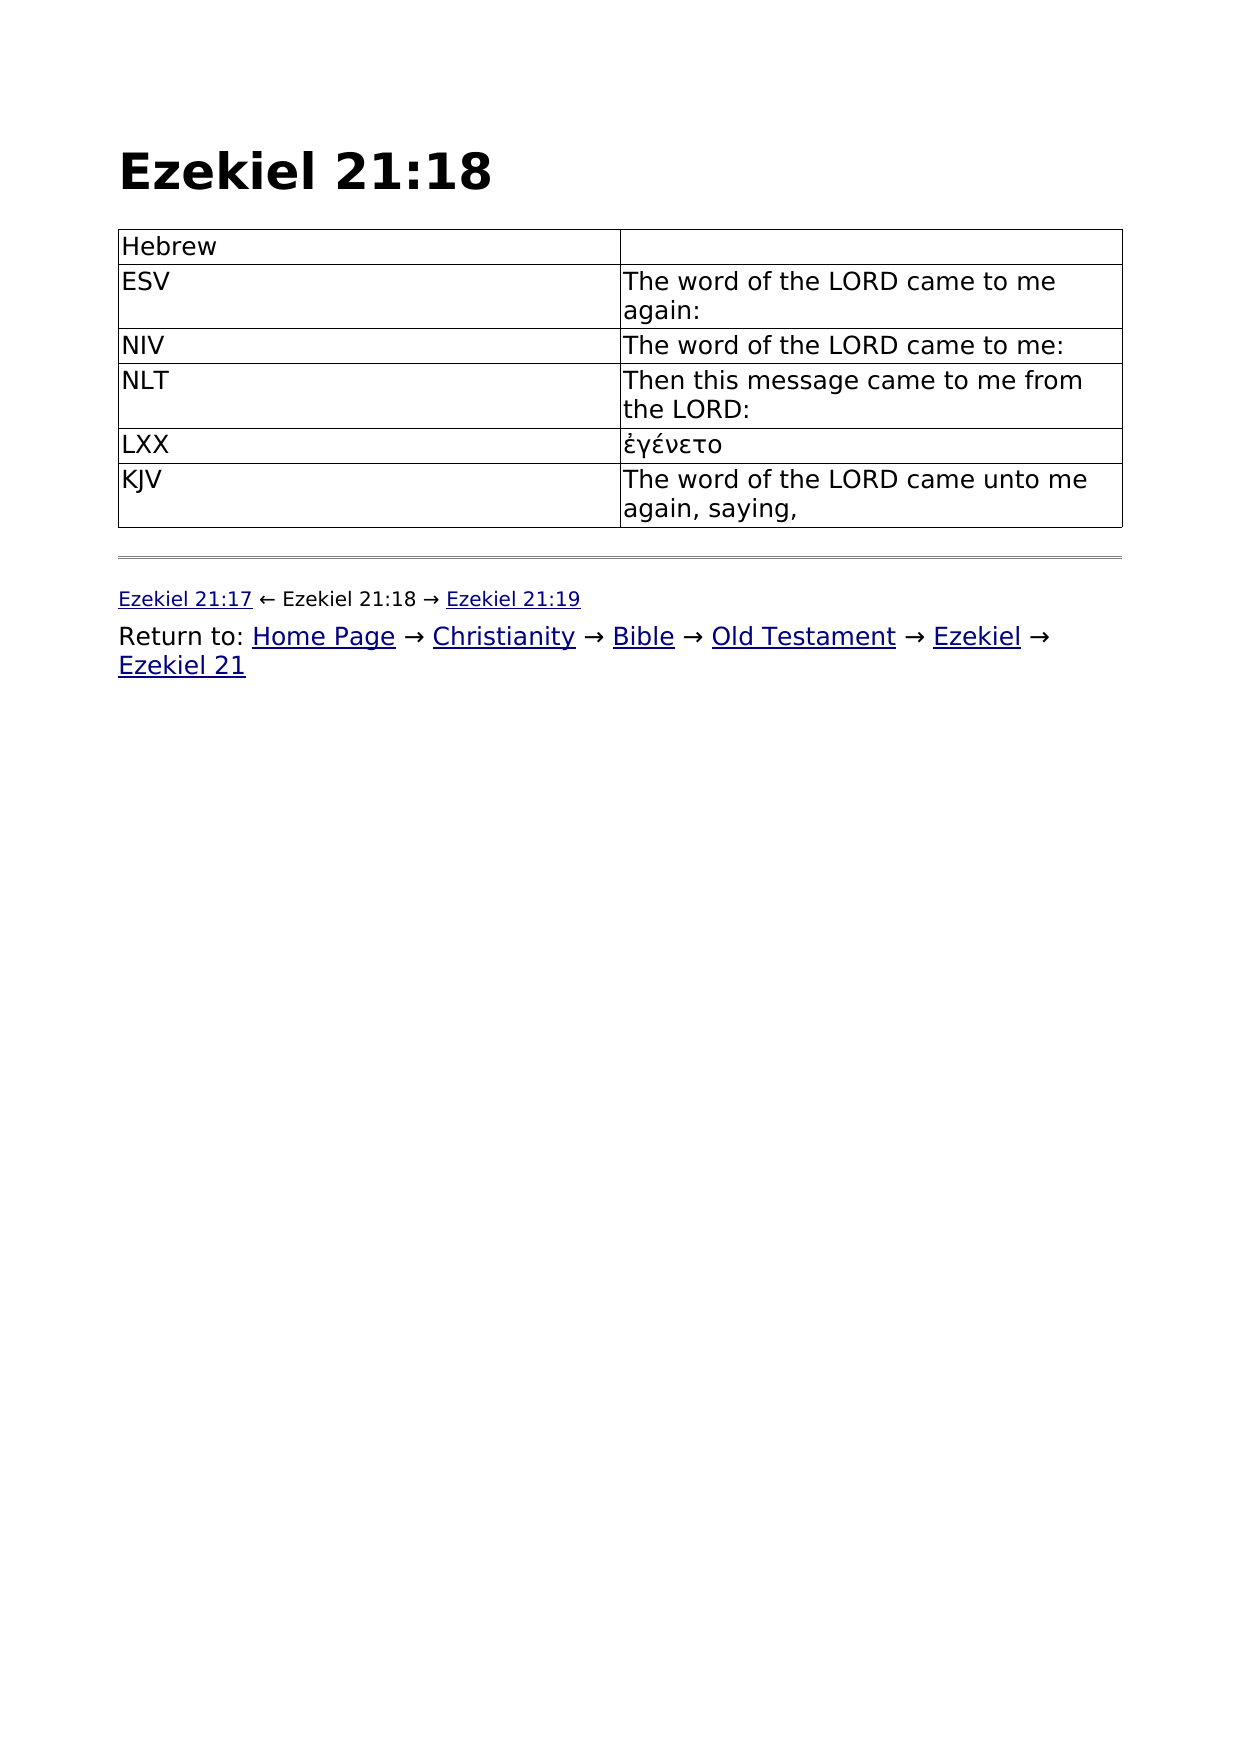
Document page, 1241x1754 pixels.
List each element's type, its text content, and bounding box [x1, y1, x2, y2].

text Ezekiel 21:17 ← Ezekiel 21:18 → Ezekiel 21:19 [118, 588, 1122, 622]
table_cell ESV [119, 265, 620, 328]
table_cell ἐγένετο [621, 429, 1122, 462]
table_cell NLT [119, 364, 620, 427]
table_cell The word of the LORD came to me: [621, 329, 1122, 363]
table_cell KJV [119, 464, 620, 527]
table_cell The word of the LORD came unto me again, saying, [621, 464, 1122, 527]
table_cell LXX [119, 429, 620, 462]
text Return to: Home Page → Christianity → Bible → Old Testament → Ezekiel → Ezekiel 21 [118, 622, 1122, 680]
table_cell NIV [119, 329, 620, 363]
table_header [621, 230, 1122, 264]
table_header Hebrew [119, 230, 620, 264]
table_cell The word of the LORD came to me again: [621, 265, 1122, 328]
table_cell Then this message came to me from the LORD: [621, 364, 1122, 427]
subtitle Ezekiel 21:18 [118, 143, 1122, 201]
